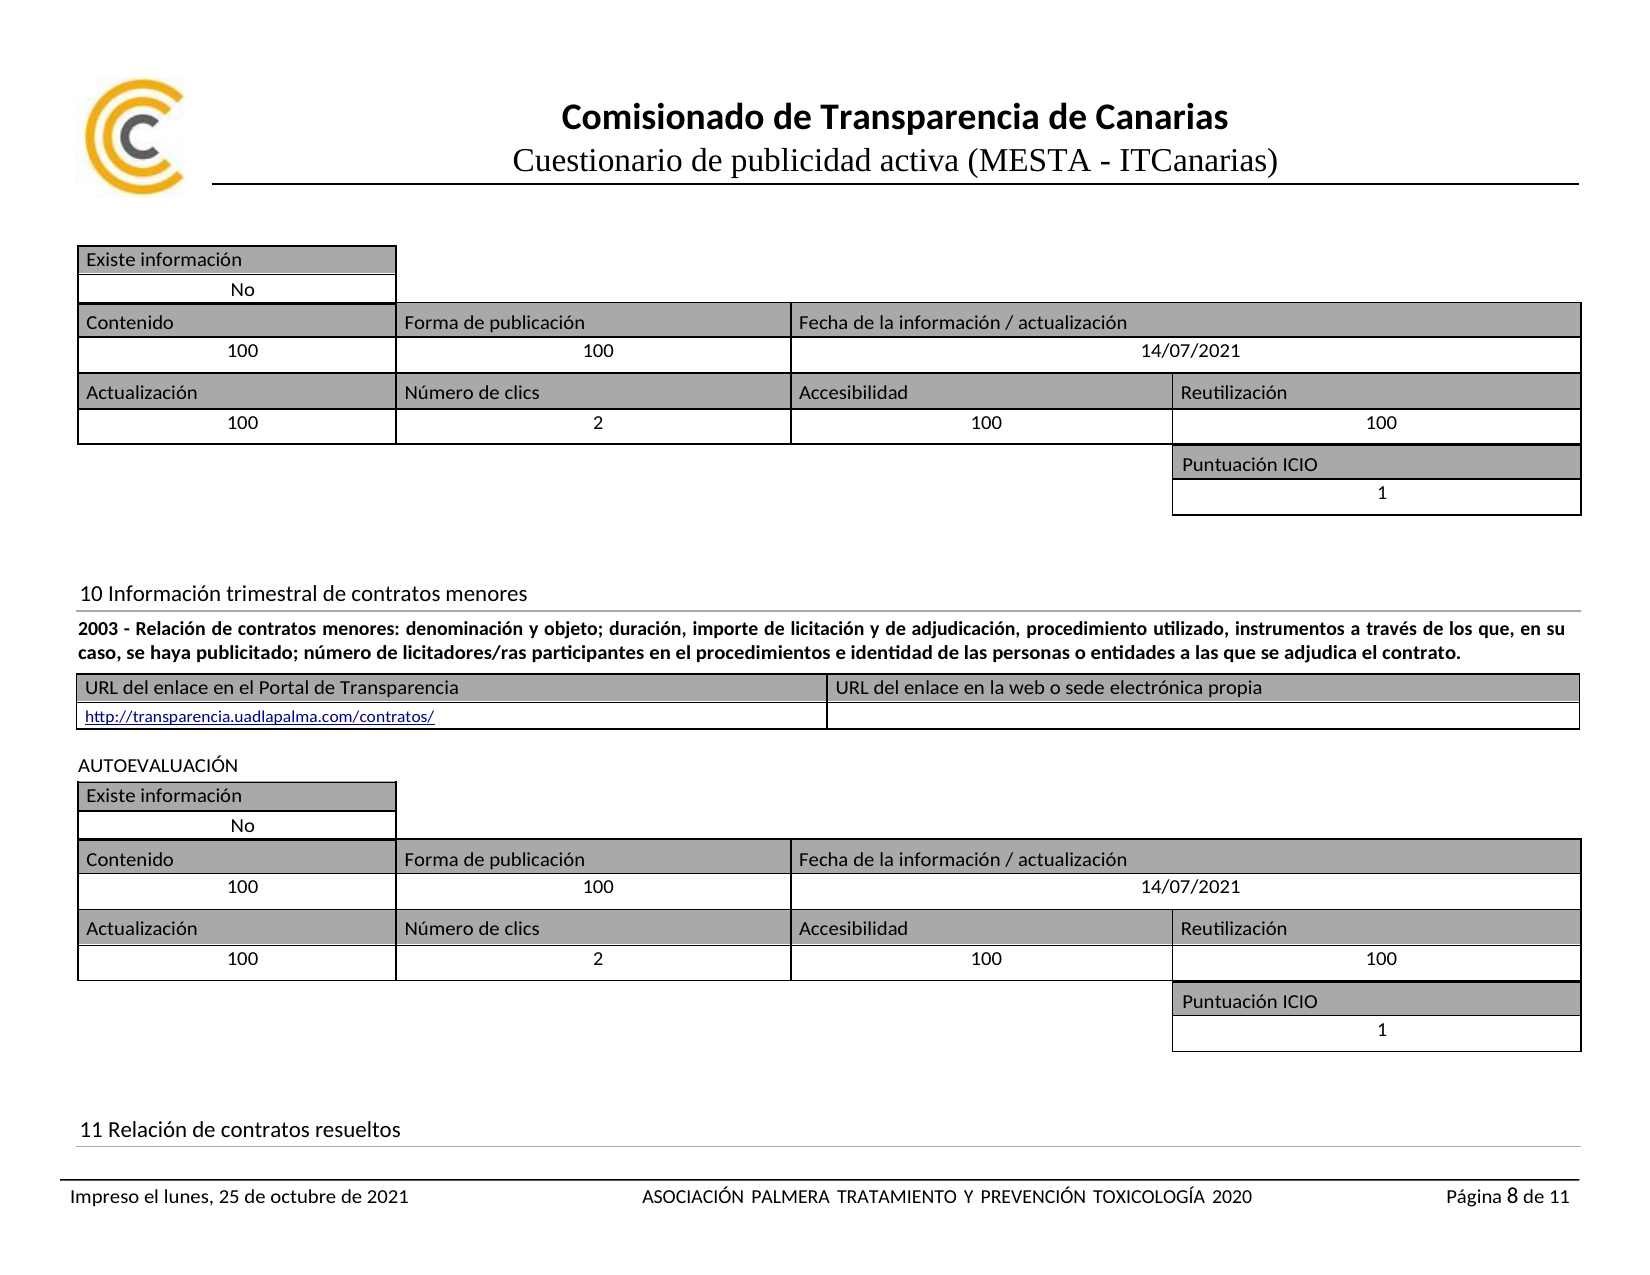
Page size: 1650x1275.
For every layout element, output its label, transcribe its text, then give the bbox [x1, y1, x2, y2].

table_cell 2 [397, 946, 790, 980]
table_cell 1 [1173, 480, 1580, 514]
table_cell Fecha de la información / actualización [792, 303, 1580, 336]
table_header Existe información [79, 783, 395, 810]
table_cell 100 [79, 338, 395, 372]
table_cell Reutilización [1173, 374, 1580, 408]
table_cell 100 [397, 338, 790, 372]
table_cell 100 [79, 946, 395, 980]
table_cell 100 [1173, 410, 1580, 443]
table_header URL del enlace en el Portal de Transparencia [77, 675, 826, 701]
table_cell 100 [792, 410, 1172, 443]
table_cell Reutilización [1173, 910, 1580, 944]
table_cell Puntuación ICIO [1173, 983, 1580, 1015]
table_cell Contenido [79, 305, 395, 336]
table_cell 100 [1173, 946, 1580, 980]
table_cell 100 [79, 410, 395, 443]
table_cell Puntuación ICIO [1173, 446, 1580, 478]
table_header [397, 245, 1581, 302]
table_cell 100 [792, 946, 1172, 980]
table_cell http://transparencia.uadlapalma.com/contratos/ [77, 703, 826, 728]
table_cell 1 [1173, 1016, 1580, 1051]
table_cell Actualización [79, 374, 395, 408]
table_header [397, 781, 1581, 838]
table_cell Forma de publicación [397, 840, 790, 873]
table_header Existe información [79, 247, 395, 273]
table_cell [78, 445, 1172, 514]
table_cell Contenido [79, 841, 395, 873]
table_header URL del enlace en la web o sede electrónica propia [828, 675, 1579, 701]
table_cell Fecha de la información / actualización [792, 840, 1580, 873]
table_cell 100 [397, 874, 790, 909]
table_cell No [79, 275, 395, 302]
table_cell 100 [79, 874, 395, 909]
text 2003 - Relación de contratos menores: denominación y objeto; duración, importe de licitación y de adjudicación, procedimiento utilizado, instrumentos a través de los que, en su caso, se haya publicitado; número de licitadores/ras participantes en el procedimientos e identidad de las personas o entidades a las que se adjudica el contrato. [78, 616, 1594, 665]
table_cell Número de clics [397, 374, 790, 408]
table_cell Actualización [79, 910, 395, 944]
table_cell 14/07/2021 [792, 874, 1580, 909]
table_cell Número de clics [397, 910, 790, 944]
table_cell Accesibilidad [792, 374, 1172, 408]
list Información trimestral de contratos menores [79, 579, 1594, 607]
list Relación de contratos resueltos [79, 1115, 1594, 1143]
table_cell 2 [397, 410, 790, 443]
table_cell [828, 703, 1579, 728]
table_cell Forma de publicación [397, 303, 790, 336]
table_cell Accesibilidad [792, 910, 1172, 944]
table_cell 14/07/2021 [792, 338, 1580, 372]
text AUTOEVALUACIÓN [78, 753, 1594, 778]
table_cell [78, 981, 1172, 1051]
table_cell No [79, 812, 395, 838]
